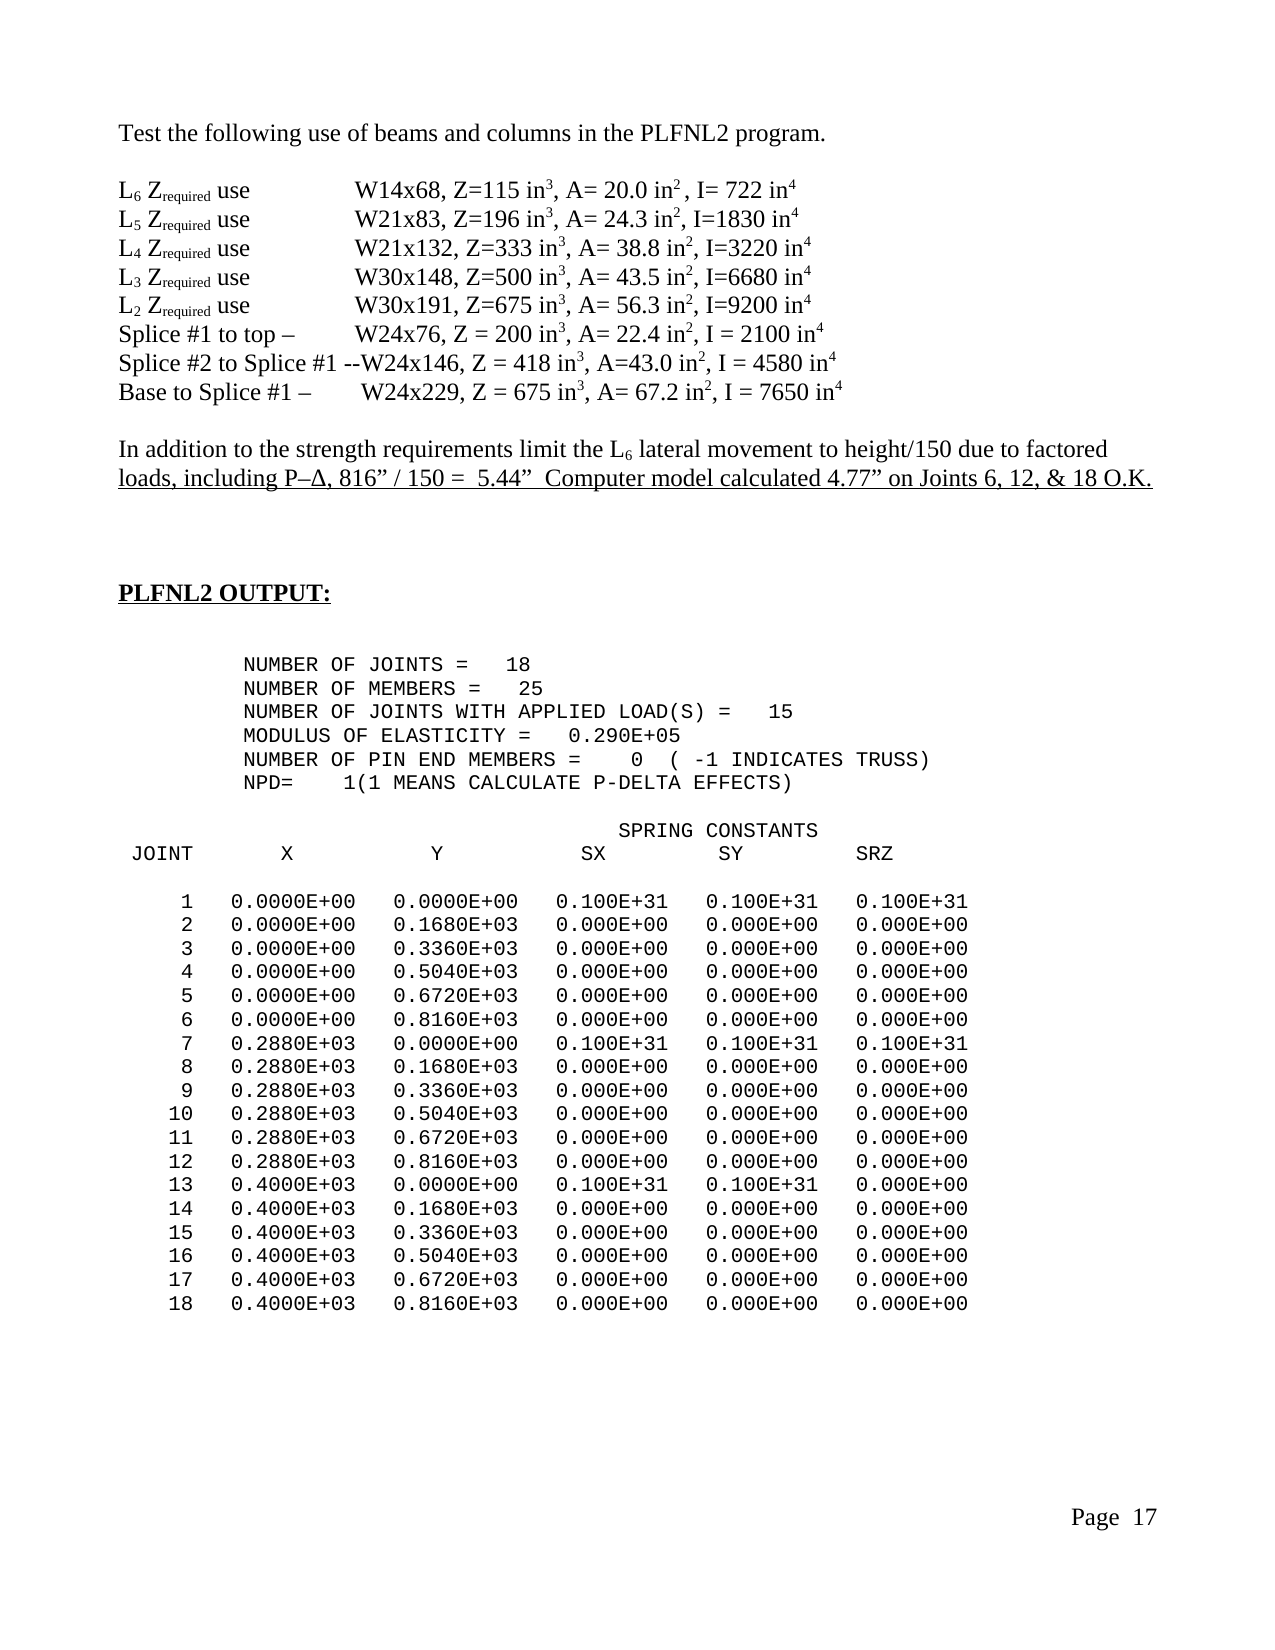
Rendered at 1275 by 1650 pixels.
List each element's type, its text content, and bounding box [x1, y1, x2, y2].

text L5 Zrequired use W21x83, Z=196 in3, A= 24.3 in2, I=1830 in4 [118, 204, 1157, 233]
text Splice #2 to Splice #1 --W24x146, Z = 418 in3, A=43.0 in2, I = 4580 in4 [118, 348, 1157, 377]
text Base to Splice #1 – W24x229, Z = 675 in3, A= 67.2 in2, I = 7650 in4 [118, 377, 1157, 406]
text 12 0.2880E+03 0.8160E+03 0.000E+00 0.000E+00 0.000E+00 [118, 1151, 1157, 1174]
text NPD= 1(1 MEANS CALCULATE P-DELTA EFFECTS) [118, 772, 1157, 796]
text L4 Zrequired use W21x132, Z=333 in3, A= 38.8 in2, I=3220 in4 [118, 233, 1157, 262]
text JOINT X Y SX SY SRZ [118, 843, 1157, 867]
text 1 0.0000E+00 0.0000E+00 0.100E+31 0.100E+31 0.100E+31 [118, 891, 1157, 914]
text NUMBER OF MEMBERS = 25 [118, 678, 1157, 701]
text 10 0.2880E+03 0.5040E+03 0.000E+00 0.000E+00 0.000E+00 [118, 1103, 1157, 1127]
text 2 0.0000E+00 0.1680E+03 0.000E+00 0.000E+00 0.000E+00 [118, 914, 1157, 938]
text 8 0.2880E+03 0.1680E+03 0.000E+00 0.000E+00 0.000E+00 [118, 1056, 1157, 1080]
text 3 0.0000E+00 0.3360E+03 0.000E+00 0.000E+00 0.000E+00 [118, 938, 1157, 962]
text NUMBER OF JOINTS = 18 [118, 654, 1157, 678]
text 14 0.4000E+03 0.1680E+03 0.000E+00 0.000E+00 0.000E+00 [118, 1198, 1157, 1222]
text NUMBER OF JOINTS WITH APPLIED LOAD(S) = 15 [118, 701, 1157, 725]
text 4 0.0000E+00 0.5040E+03 0.000E+00 0.000E+00 0.000E+00 [118, 962, 1157, 985]
text PLFNL2 OUTPUT: [118, 578, 1157, 607]
text MODULUS OF ELASTICITY = 0.290E+05 [118, 725, 1157, 749]
text L6 Zrequired use W14x68, Z=115 in3, A= 20.0 in2 , I= 722 in4 [118, 176, 1157, 204]
text L3 Zrequired use W30x148, Z=500 in3, A= 43.5 in2, I=6680 in4 [118, 262, 1157, 291]
text 5 0.0000E+00 0.6720E+03 0.000E+00 0.000E+00 0.000E+00 [118, 985, 1157, 1009]
text 17 0.4000E+03 0.6720E+03 0.000E+00 0.000E+00 0.000E+00 [118, 1269, 1157, 1293]
text Splice #1 to top – W24x76, Z = 200 in3, A= 22.4 in2, I = 2100 in4 [118, 319, 1157, 348]
text 18 0.4000E+03 0.8160E+03 0.000E+00 0.000E+00 0.000E+00 [118, 1293, 1157, 1316]
text 7 0.2880E+03 0.0000E+00 0.100E+31 0.100E+31 0.100E+31 [118, 1032, 1157, 1056]
text L2 Zrequired use W30x191, Z=675 in3, A= 56.3 in2, I=9200 in4 [118, 291, 1157, 319]
text NUMBER OF PIN END MEMBERS = 0 ( -1 INDICATES TRUSS) [118, 749, 1157, 772]
text 15 0.4000E+03 0.3360E+03 0.000E+00 0.000E+00 0.000E+00 [118, 1222, 1157, 1245]
text 13 0.4000E+03 0.0000E+00 0.100E+31 0.100E+31 0.000E+00 [118, 1174, 1157, 1198]
text In addition to the strength requirements limit the L6 lateral movement to height/150 due to factored loads, including P–Δ, 816” / 150 = 5.44” Computer model calculated 4.77” on Joints 6, 12, & 18 O.K. [118, 434, 1157, 492]
text 11 0.2880E+03 0.6720E+03 0.000E+00 0.000E+00 0.000E+00 [118, 1127, 1157, 1151]
text SPRING CONSTANTS [118, 820, 1157, 843]
text 16 0.4000E+03 0.5040E+03 0.000E+00 0.000E+00 0.000E+00 [118, 1245, 1157, 1269]
text 9 0.2880E+03 0.3360E+03 0.000E+00 0.000E+00 0.000E+00 [118, 1080, 1157, 1103]
text 6 0.0000E+00 0.8160E+03 0.000E+00 0.000E+00 0.000E+00 [118, 1009, 1157, 1032]
text Test the following use of beams and columns in the PLFNL2 program. [118, 118, 1157, 147]
